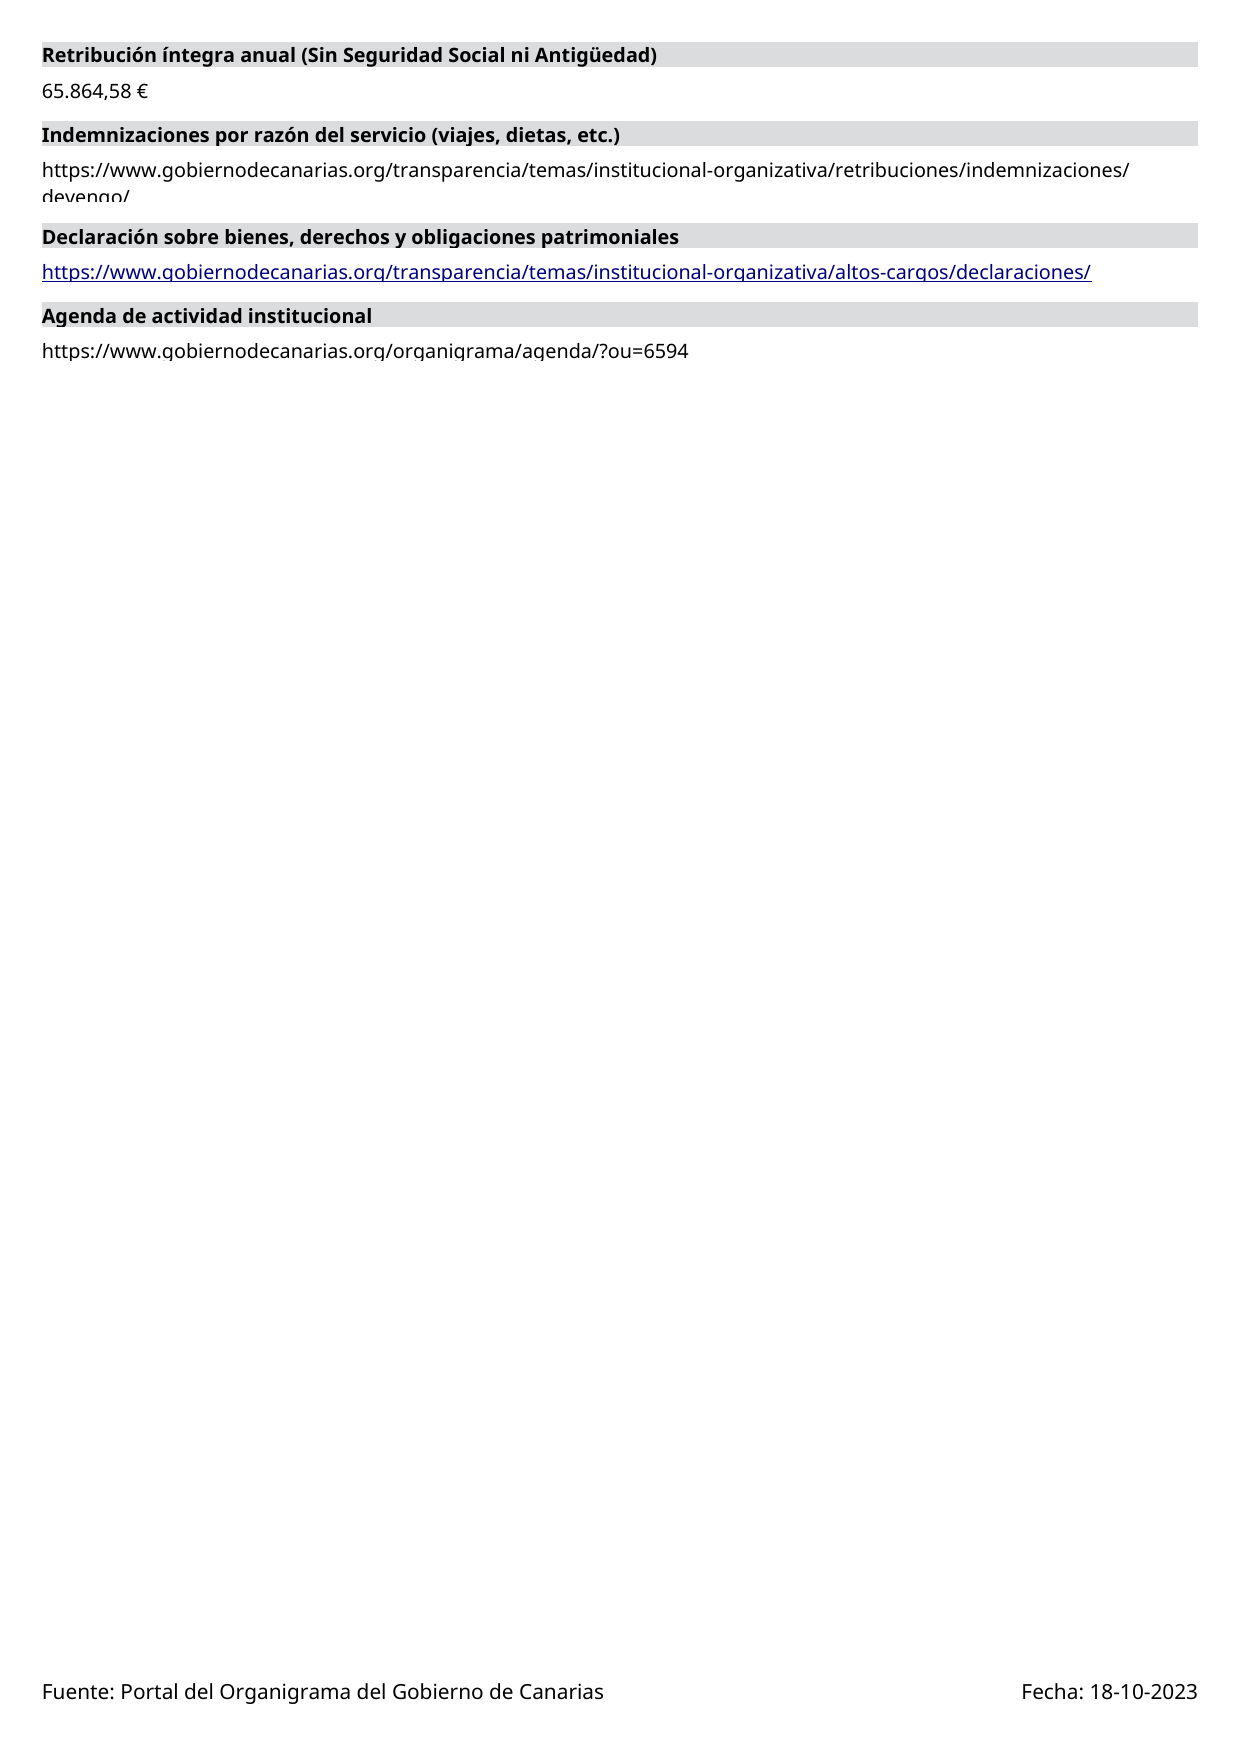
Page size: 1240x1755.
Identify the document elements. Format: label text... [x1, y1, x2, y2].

table_cell Retribución íntegra anual (Sin Seguridad Social ni Antigüedad) [42, 42, 1198, 67]
table_cell https://www.gobiernodecanarias.org/transparencia/temas/institucional-organizativa/altos-cargos/declaraciones/ [42, 248, 1198, 302]
table_header [1198, 0, 1239, 42]
table_cell [1198, 327, 1239, 381]
table_header [42, 0, 833, 42]
table_header [0, 0, 42, 42]
table_cell [1198, 381, 1239, 1671]
table_cell [1198, 42, 1239, 67]
table_cell [0, 67, 42, 121]
table_cell Fuente: Portal del Organigrama del Gobierno de Canarias [42, 1671, 833, 1712]
table_cell 65.864,58 € [42, 67, 1198, 121]
table_cell [0, 381, 42, 1671]
table_cell [1198, 146, 1239, 223]
table_cell [0, 302, 42, 327]
table_cell [1198, 223, 1239, 248]
table_cell [0, 121, 42, 146]
table_cell [42, 381, 833, 1671]
table_cell [0, 42, 42, 67]
table_cell Declaración sobre bienes, derechos y obligaciones patrimoniales [42, 223, 1198, 248]
table_cell [1198, 1671, 1239, 1712]
table_cell https://www.gobiernodecanarias.org/transparencia/temas/institucional-organizativa/retribuciones/indemnizaciones/devengo/ [42, 146, 1198, 223]
table_cell [0, 248, 42, 302]
table_cell [833, 381, 1198, 1671]
table_cell [1198, 121, 1239, 146]
table_cell [0, 327, 42, 381]
table_cell Fecha: 18-10-2023 [833, 1671, 1198, 1712]
table_cell [1198, 67, 1239, 121]
table_cell [0, 223, 42, 248]
table_cell [0, 1671, 42, 1712]
table_cell [1198, 248, 1239, 302]
table_cell [1198, 302, 1239, 327]
table_cell Indemnizaciones por razón del servicio (viajes, dietas, etc.) [42, 121, 1198, 146]
table_cell Agenda de actividad institucional [42, 302, 1198, 327]
table_header [833, 0, 1198, 42]
table_cell [0, 146, 42, 223]
table_cell https://www.gobiernodecanarias.org/organigrama/agenda/?ou=6594 [42, 327, 1198, 381]
